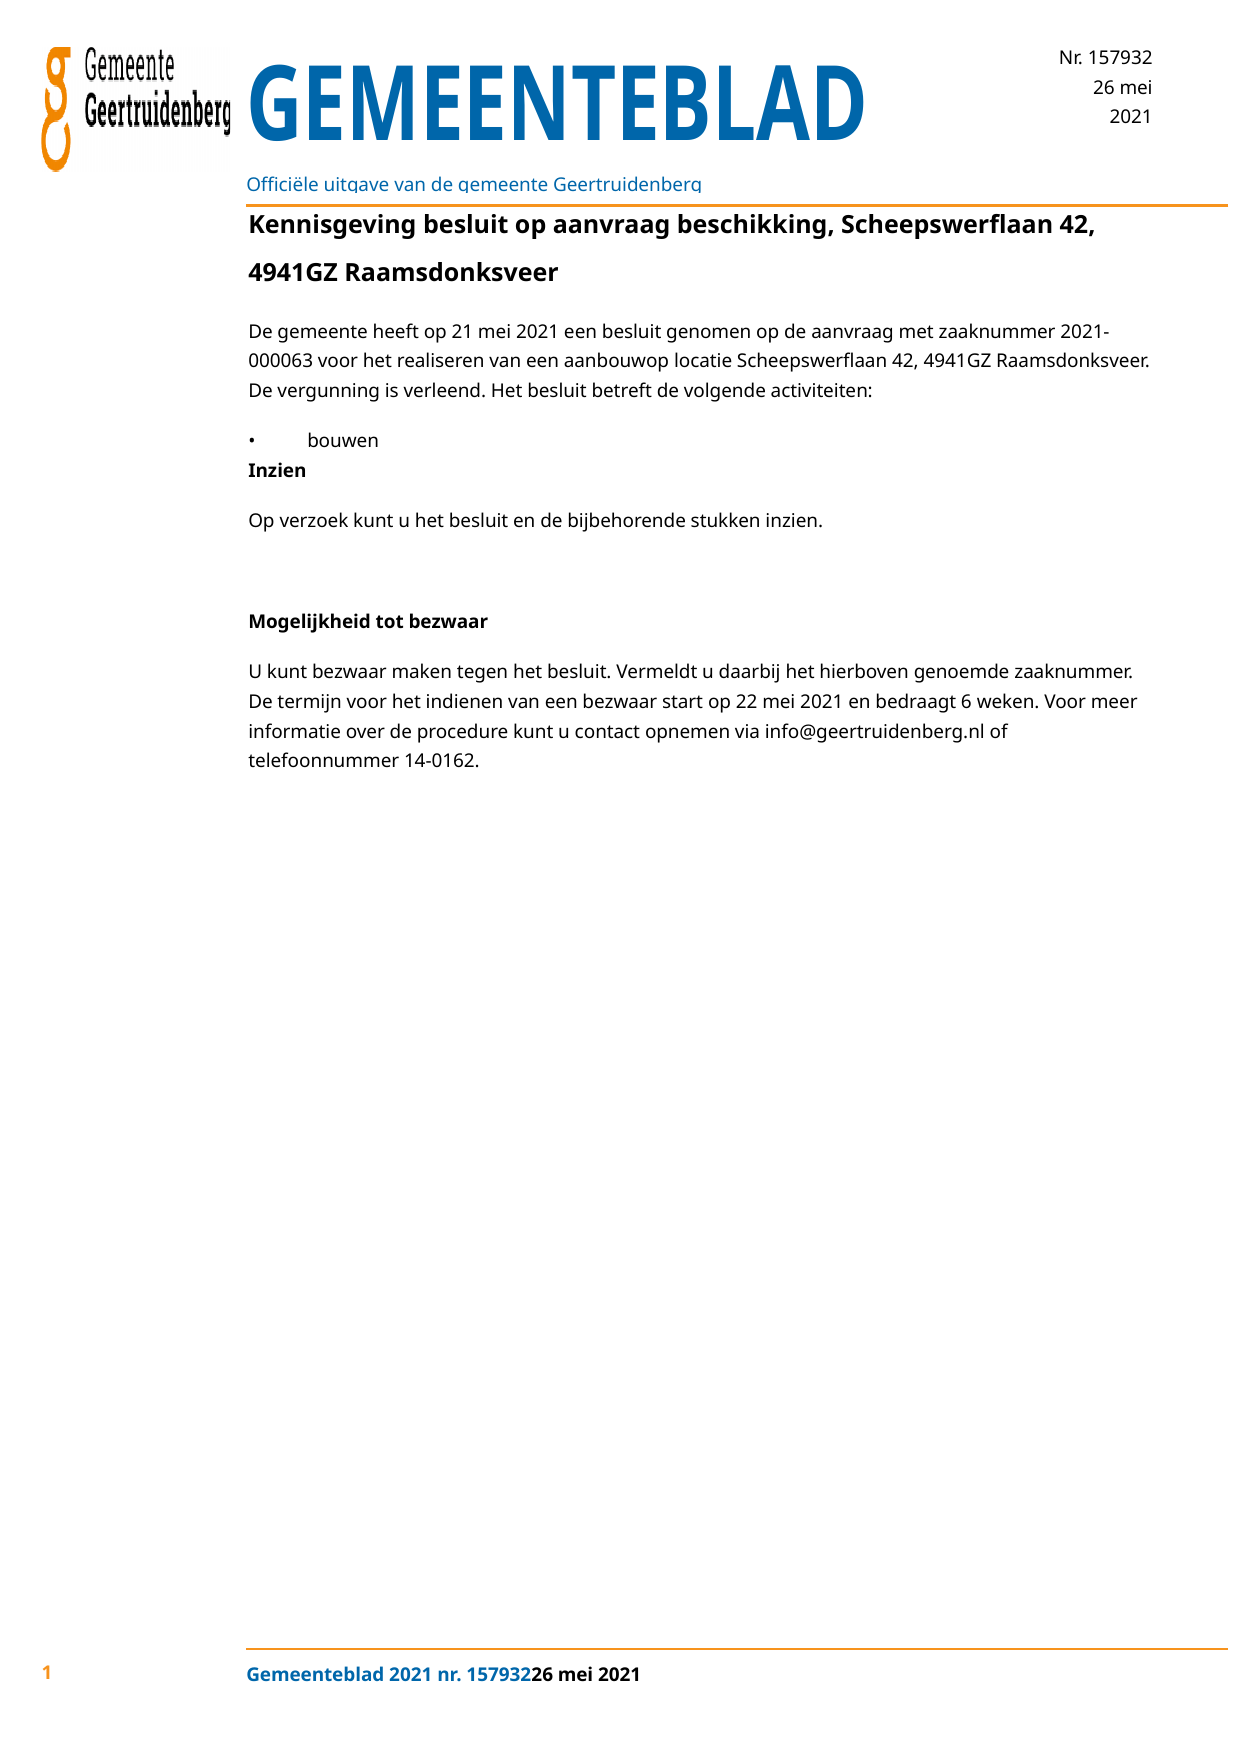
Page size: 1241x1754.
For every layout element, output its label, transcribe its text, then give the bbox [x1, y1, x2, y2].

text Op verzoek kunt u het besluit en de bijbehorende stukken inzien. [248, 507, 1152, 533]
text Kennisgeving besluit op aanvraag beschikking, Scheepswerflaan 42, 4941GZ Raamsdonksveer [248, 207, 1152, 288]
picture [41, 47, 231, 172]
list bouwen [248, 427, 1152, 453]
text Inzien [248, 457, 1152, 483]
text Mogelijkheid tot bezwaar [248, 608, 1152, 634]
text De gemeente heeft op 21 mei 2021 een besluit genomen op de aanvraag met zaaknummer 2021-000063 voor het realiseren van een aanbouwop locatie Scheepswerflaan 42, 4941GZ Raamsdonksveer. De vergunning is verleend. Het besluit betreft de volgende activiteiten: [248, 318, 1152, 403]
text U kunt bezwaar maken tegen het besluit. Vermeldt u daarbij het hierboven genoemde zaaknummer. De termijn voor het indienen van een bezwaar start op 22 mei 2021 en bedraagt 6 weken. Voor meer informatie over de procedure kunt u contact opnemen via info@geertruidenberg.nl of telefoonnummer 14-0162. [248, 659, 1152, 773]
